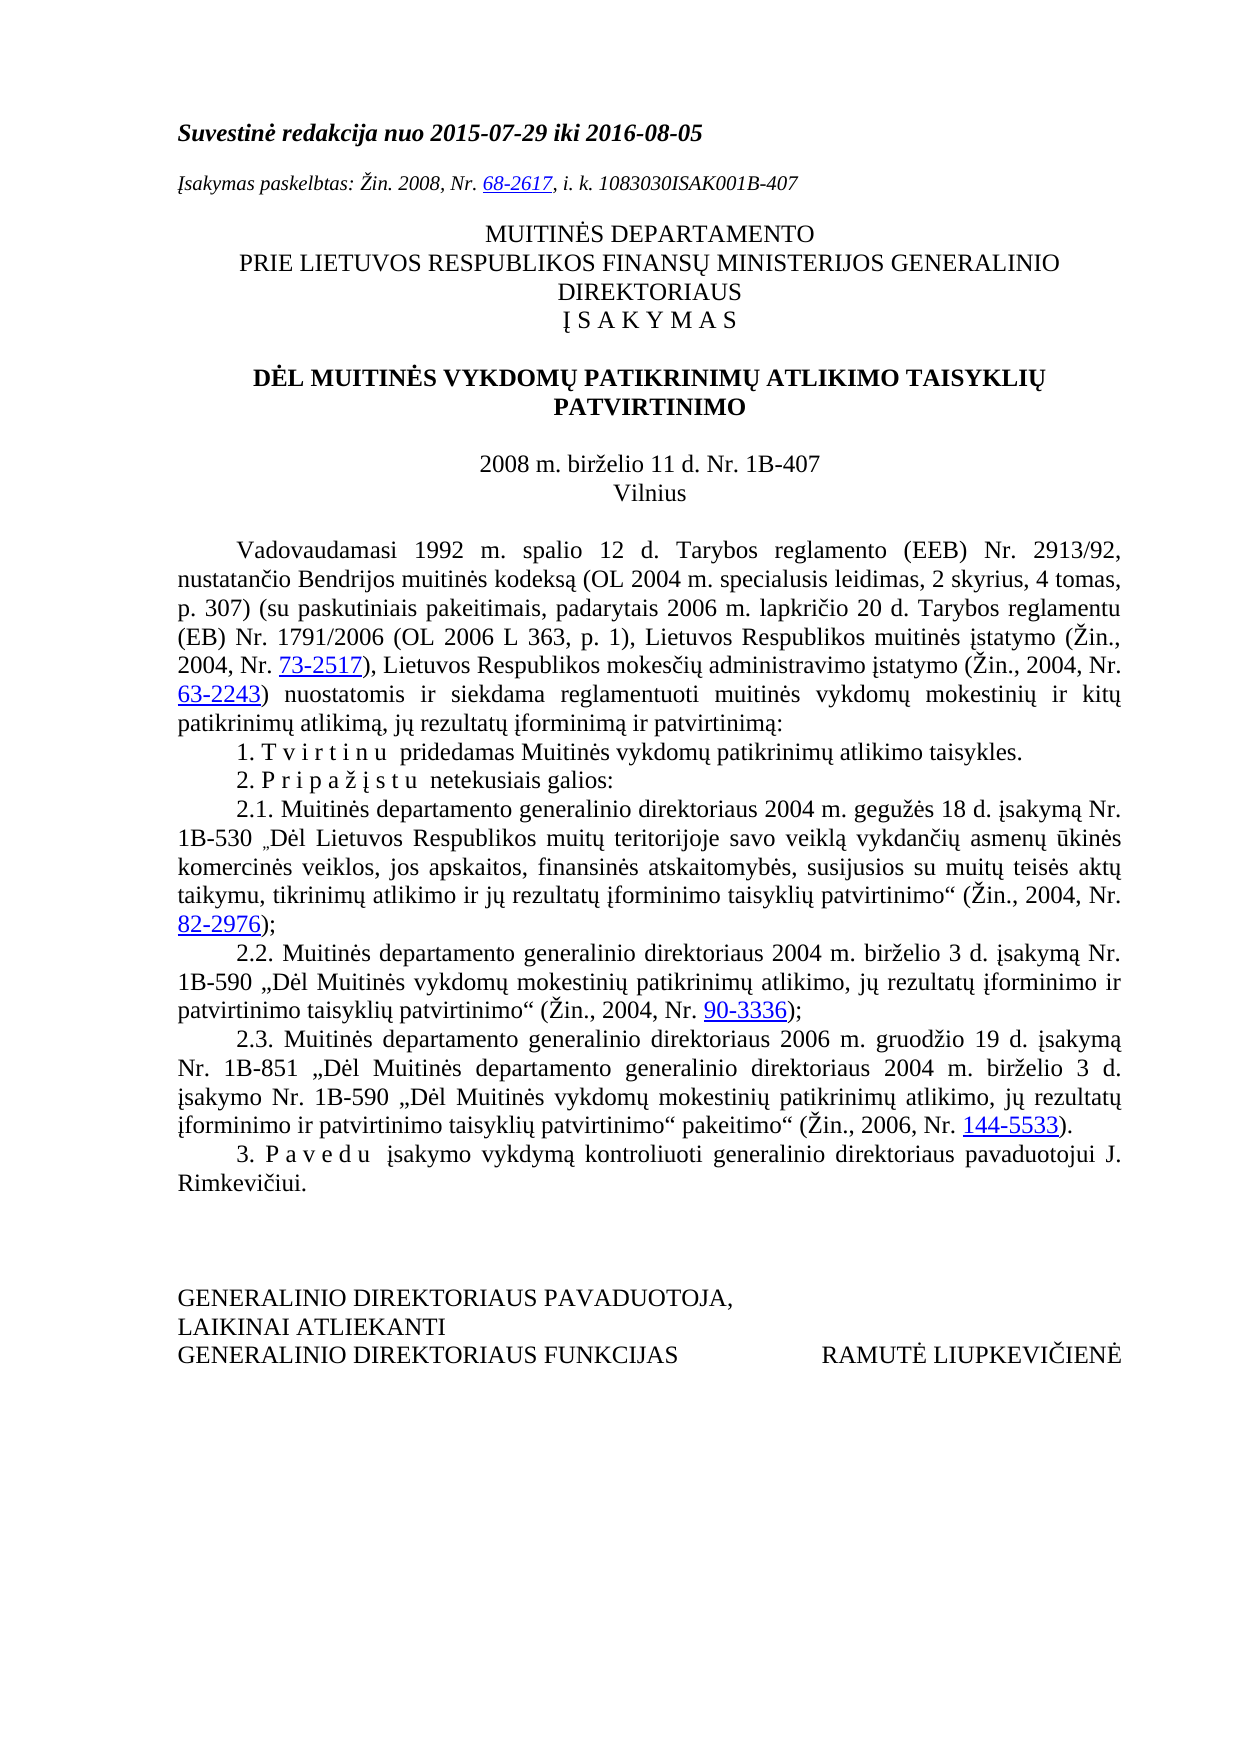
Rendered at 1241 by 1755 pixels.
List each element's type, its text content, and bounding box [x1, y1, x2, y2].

text Vilnius [177, 478, 1122, 507]
text Vadovaudamasi 1992 m. spalio 12 d. Tarybos reglamento (EEB) Nr. 2913/92, nustatančio Bendrijos muitinės kodeksą (OL 2004 m. specialusis leidimas, 2 skyrius, 4 tomas, p. 307) (su paskutiniais pakeitimais, padarytais 2006 m. lapkričio 20 d. Tarybos reglamentu (EB) Nr. 1791/2006 (OL 2006 L 363, p. 1), Lietuvos Respublikos muitinės įstatymo (Žin., 2004, Nr. 73-2517), Lietuvos Respublikos mokesčių administravimo įstatymo (Žin., 2004, Nr. 63-2243) nuostatomis ir siekdama reglamentuoti muitinės vykdomų mokestinių ir kitų patikrinimų atlikimą, jų rezultatų įforminimą ir patvirtinimą: [177, 535, 1122, 737]
text 2.3. Muitinės departamento generalinio direktoriaus 2006 m. gruodžio 19 d. įsakymą Nr. 1B-851 „Dėl Muitinės departamento generalinio direktoriaus 2004 m. birželio 3 d. įsakymo Nr. 1B-590 „Dėl Muitinės vykdomų mokestinių patikrinimų atlikimo, jų rezultatų įforminimo ir patvirtinimo taisyklių patvirtinimo“ pakeitimo“ (Žin., 2006, Nr. 144-5533). [177, 1024, 1122, 1139]
text DĖL MUITINĖS VYKDOMŲ PATIKRINIMŲ ATLIKIMO TAISYKLIŲ PATVIRTINIMO [177, 363, 1122, 420]
text GENERALINIO DIREKTORIAUS FUNKCIJAS RAMUTĖ LIUPKEVIČIENĖ [177, 1340, 1122, 1369]
text Suvestinė redakcija nuo 2015-07-29 iki 2016-08-05 [177, 118, 1122, 147]
text 3. Pavedu įsakymo vykdymą kontroliuoti generalinio direktoriaus pavaduotojui J. Rimkevičiui. [177, 1139, 1122, 1197]
text 2. Pripažįstu netekusiais galios: [177, 765, 1122, 794]
text 2.1. Muitinės departamento generalinio direktoriaus 2004 m. gegužės 18 d. įsakymą Nr. 1B-530 „Dėl Lietuvos Respublikos muitų teritorijoje savo veiklą vykdančių asmenų ūkinės komercinės veiklos, jos apskaitos, finansinės atskaitomybės, susijusios su muitų teisės aktų taikymu, tikrinimų atlikimo ir jų rezultatų įforminimo taisyklių patvirtinimo“ (Žin., 2004, Nr. 82-2976); [177, 794, 1122, 938]
text 1. Tvirtinu pridedamas Muitinės vykdomų patikrinimų atlikimo taisykles. [177, 737, 1122, 765]
text MUITINĖS DEPARTAMENTO [177, 219, 1122, 248]
text GENERALINIO DIREKTORIAUS PAVADUOTOJA, [177, 1283, 1122, 1312]
text 2.2. Muitinės departamento generalinio direktoriaus 2004 m. birželio 3 d. įsakymą Nr. 1B-590 „Dėl Muitinės vykdomų mokestinių patikrinimų atlikimo, jų rezultatų įforminimo ir patvirtinimo taisyklių patvirtinimo“ (Žin., 2004, Nr. 90-3336); [177, 938, 1122, 1024]
text Įsakymas paskelbtas: Žin. 2008, Nr. 68-2617, i. k. 1083030ISAK001B-407 [177, 171, 1122, 195]
text 2008 m. birželio 11 d. Nr. 1B-407 [177, 449, 1122, 478]
text ĮSAKYMAS [177, 305, 1122, 334]
text PRIE LIETUVOS RESPUBLIKOS FINANSŲ MINISTERIJOS GENERALINIO DIREKTORIAUS [177, 248, 1122, 305]
text LAIKINAI ATLIEKANTI [177, 1312, 1122, 1340]
